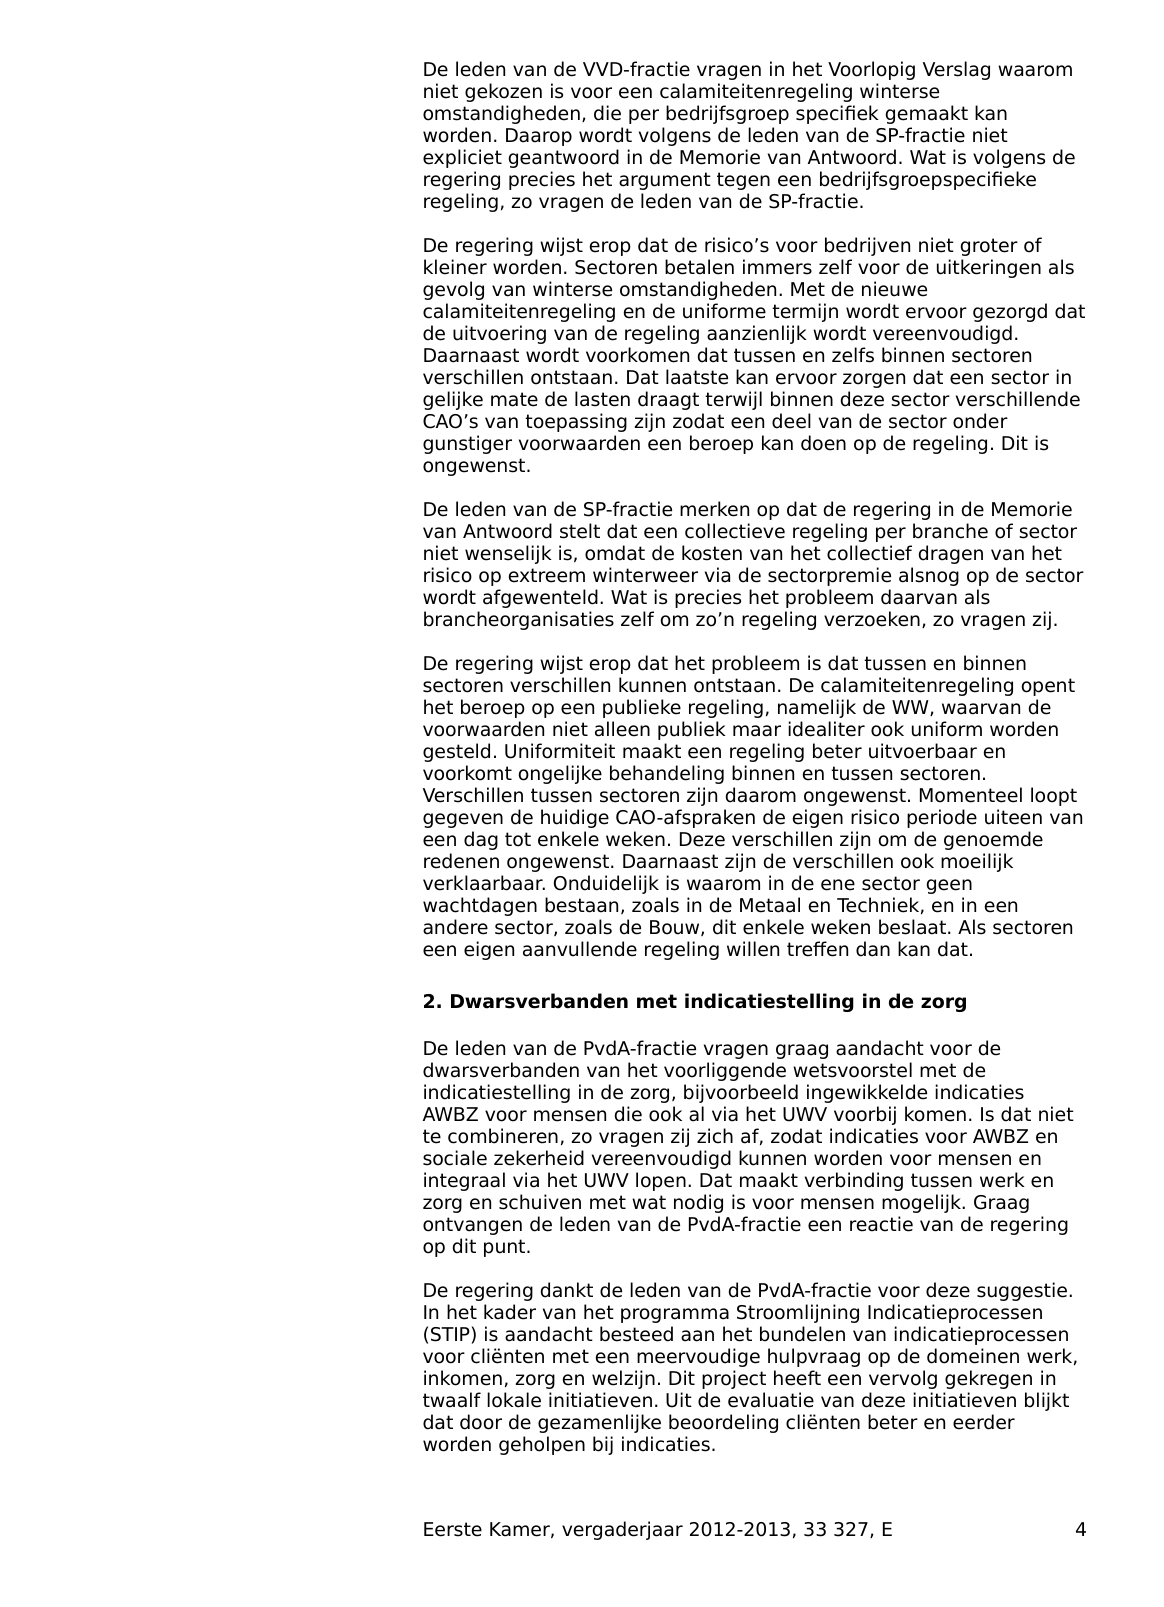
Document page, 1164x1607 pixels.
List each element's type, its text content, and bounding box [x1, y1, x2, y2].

text De leden van de PvdA-fractie vragen graag aandacht voor de dwarsverbanden van het voorliggende wetsvoorstel met de indicatiestelling in de zorg, bijvoorbeeld ingewikkelde indicaties AWBZ voor mensen die ook al via het UWV voorbij komen. Is dat niet te combineren, zo vragen zij zich af, zodat indicaties voor AWBZ en sociale zekerheid vereenvoudigd kunnen worden voor mensen en integraal via het UWV lopen. Dat maakt verbinding tussen werk en zorg en schuiven met wat nodig is voor mensen mogelijk. Graag ontvangen de leden van de PvdA-fractie een reactie van de regering op dit punt. [422, 1038, 1087, 1258]
text De regering wijst erop dat het probleem is dat tussen en binnen sectoren verschillen kunnen ontstaan. De calamiteitenregeling opent het beroep op een publieke regeling, namelijk de WW, waarvan de voorwaarden niet alleen publiek maar idealiter ook uniform worden gesteld. Uniformiteit maakt een regeling beter uitvoerbaar en voorkomt ongelijke behandeling binnen en tussen sectoren. Verschillen tussen sectoren zijn daarom ongewenst. Momenteel loopt gegeven de huidige CAO-afspraken de eigen risico periode uiteen van een dag tot enkele weken. Deze verschillen zijn om de genoemde redenen ongewenst. Daarnaast zijn de verschillen ook moeilijk verklaarbaar. Onduidelijk is waarom in de ene sector geen wachtdagen bestaan, zoals in de Metaal en Techniek, en in een andere sector, zoals de Bouw, dit enkele weken beslaat. Als sectoren een eigen aanvullende regeling willen treffen dan kan dat. [422, 653, 1087, 961]
text De regering dankt de leden van de PvdA-fractie voor deze suggestie. In het kader van het programma Stroomlijning Indicatieprocessen (STIP) is aandacht besteed aan het bundelen van indicatieprocessen voor cliënten met een meervoudige hulpvraag op de domeinen werk, inkomen, zorg en welzijn. Dit project heeft een vervolg gekregen in twaalf lokale initiatieven. Uit de evaluatie van deze initiatieven blijkt dat door de gezamenlijke beoordeling cliënten beter en eerder worden geholpen bij indicaties. [422, 1280, 1087, 1456]
text De leden van de SP-fractie merken op dat de regering in de Memorie van Antwoord stelt dat een collectieve regeling per branche of sector niet wenselijk is, omdat de kosten van het collectief dragen van het risico op extreem winterweer via de sectorpremie alsnog op de sector wordt afgewenteld. Wat is precies het probleem daarvan als brancheorganisaties zelf om zo’n regeling verzoeken, zo vragen zij. [422, 499, 1087, 631]
text De leden van de VVD-fractie vragen in het Voorlopig Verslag waarom niet gekozen is voor een calamiteitenregeling winterse omstandigheden, die per bedrijfsgroep specifiek gemaakt kan worden. Daarop wordt volgens de leden van de SP-fractie niet expliciet geantwoord in de Memorie van Antwoord. Wat is volgens de regering precies het argument tegen een bedrijfsgroepspecifieke regeling, zo vragen de leden van de SP-fractie. [422, 59, 1087, 213]
text De regering wijst erop dat de risico’s voor bedrijven niet groter of kleiner worden. Sectoren betalen immers zelf voor de uitkeringen als gevolg van winterse omstandigheden. Met de nieuwe calamiteitenregeling en de uniforme termijn wordt ervoor gezorgd dat de uitvoering van de regeling aanzienlijk wordt vereenvoudigd. Daarnaast wordt voorkomen dat tussen en zelfs binnen sectoren verschillen ontstaan. Dat laatste kan ervoor zorgen dat een sector in gelijke mate de lasten draagt terwijl binnen deze sector verschillende CAO’s van toepassing zijn zodat een deel van de sector onder gunstiger voorwaarden een beroep kan doen op de regeling. Dit is ongewenst. [422, 235, 1087, 477]
subtitle 2. Dwarsverbanden met indicatiestelling in de zorg [422, 991, 1087, 1013]
